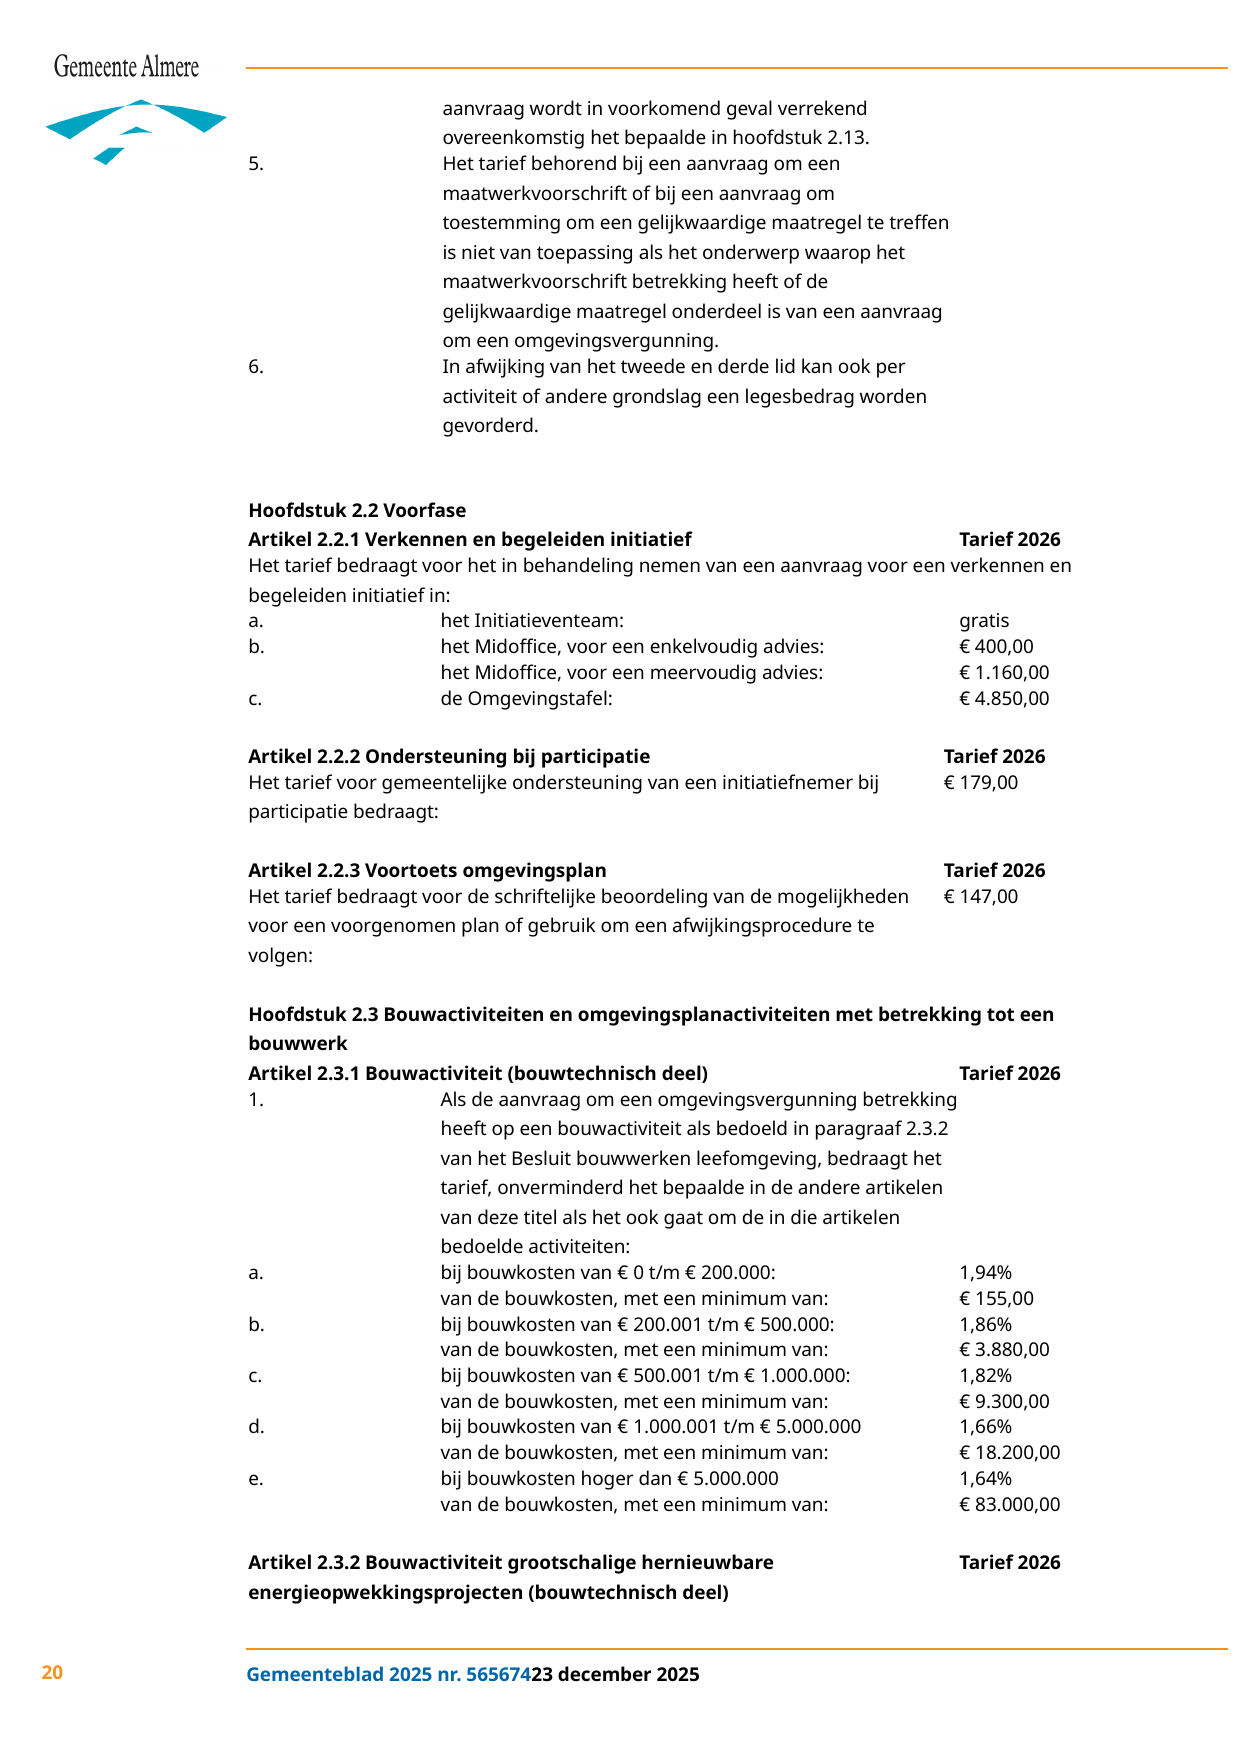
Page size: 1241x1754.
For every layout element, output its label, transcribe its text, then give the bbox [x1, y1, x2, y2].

table_cell € 9.300,00 [959, 1388, 1152, 1414]
table_header Tarief 2026 [959, 1060, 1152, 1086]
table_cell Als de aanvraag om een omgevingsvergunning betrekking heeft op een bouwactiviteit als bedoeld in paragraaf 2.3.2 van het Besluit bouwwerken leefomgeving, bedraagt het tarief, onverminderd het bepaalde in de andere artikelen van deze titel als het ook gaat om de in die artikelen bedoelde activiteiten: [440, 1086, 959, 1259]
table_cell [248, 95, 442, 150]
table_cell [442, 438, 957, 464]
table_cell 1,66% [959, 1414, 1152, 1439]
table_cell [958, 150, 1152, 353]
table_cell Het tarief voor gemeentelijke ondersteuning van een initiatiefnemer bij participatie bedraagt: [248, 769, 944, 824]
table_cell gratis [959, 608, 1152, 633]
table_cell het Midoffice, voor een enkelvoudig advies: [440, 633, 959, 659]
table_cell 1,82% [959, 1362, 1152, 1388]
table_cell bij bouwkosten van € 1.000.001 t/m € 5.000.000 [440, 1414, 959, 1439]
table_header Tarief 2026 [944, 743, 1152, 769]
table_cell a. [248, 608, 440, 633]
table_cell van de bouwkosten, met een minimum van: [440, 1491, 959, 1517]
table_cell d. [248, 1414, 440, 1439]
table_cell van de bouwkosten, met een minimum van: [440, 1388, 959, 1414]
table_cell Het tarief behorend bij een aanvraag om een maatwerkvoorschrift of bij een aanvraag om toestemming om een gelijkwaardige maatregel te treffen is niet van toepassing als het onderwerp waarop het maatwerkvoorschrift betrekking heeft of de gelijkwaardige maatregel onderdeel is van een aanvraag om een omgevingsvergunning. [442, 150, 957, 353]
table_header Artikel 2.3.2 Bouwactiviteit grootschalige hernieuwbare energieopwekkingsprojecten (bouwtechnisch deel) [248, 1550, 959, 1605]
table_cell [248, 1388, 440, 1414]
table_header Tarief 2026 [944, 857, 1152, 883]
table_header Artikel 2.2.1 Verkennen en begeleiden initiatief [248, 526, 959, 552]
table_cell In afwijking van het tweede en derde lid kan ook per activiteit of andere grondslag een legesbedrag worden gevorderd. [442, 353, 957, 438]
table_cell van de bouwkosten, met een minimum van: [440, 1285, 959, 1311]
table_cell het Midoffice, voor een meervoudig advies: [440, 659, 959, 685]
table_cell c. [248, 685, 440, 710]
table_cell [248, 438, 442, 464]
table_cell [958, 353, 1152, 438]
table_cell € 18.200,00 [959, 1440, 1152, 1465]
table_cell aanvraag wordt in voorkomend geval verrekend overeenkomstig het bepaalde in hoofdstuk 2.13. [442, 95, 957, 150]
table_cell € 147,00 [944, 883, 1152, 968]
table_cell € 3.880,00 [959, 1337, 1152, 1362]
table_header Tarief 2026 [959, 1550, 1152, 1605]
picture [41, 47, 231, 172]
table_cell 1,64% [959, 1465, 1152, 1491]
table_cell [248, 1285, 440, 1311]
table_cell 1,94% [959, 1259, 1152, 1285]
table_cell 6. [248, 353, 442, 438]
table_cell [958, 95, 1152, 150]
table_cell € 1.160,00 [959, 659, 1152, 685]
table_cell bij bouwkosten van € 500.001 t/m € 1.000.000: [440, 1362, 959, 1388]
table_header Artikel 2.2.3 Voortoets omgevingsplan [248, 857, 944, 883]
table_cell b. [248, 1311, 440, 1337]
table_cell b. [248, 633, 440, 659]
table_header Tarief 2026 [959, 526, 1152, 552]
table_cell [959, 1086, 1152, 1259]
table_cell € 83.000,00 [959, 1491, 1152, 1517]
table_header Artikel 2.2.2 Ondersteuning bij participatie [248, 743, 944, 769]
table_cell 5. [248, 150, 442, 353]
table_cell a. [248, 1259, 440, 1285]
table_cell € 400,00 [959, 633, 1152, 659]
table_cell e. [248, 1465, 440, 1491]
table_cell € 155,00 [959, 1285, 1152, 1311]
table_cell bij bouwkosten van € 0 t/m € 200.000: [440, 1259, 959, 1285]
table_cell [248, 1337, 440, 1362]
table_cell [248, 1491, 440, 1517]
table_cell Het tarief bedraagt voor het in behandeling nemen van een aanvraag voor een verkennen en begeleiden initiatief in: [248, 552, 1152, 607]
table_cell [958, 438, 1152, 464]
table_cell het Initiatieventeam: [440, 608, 959, 633]
table_cell 1. [248, 1086, 440, 1259]
table_cell van de bouwkosten, met een minimum van: [440, 1337, 959, 1362]
text Hoofdstuk 2.2 Voorfase [248, 497, 1152, 522]
table_cell c. [248, 1362, 440, 1388]
table_cell € 4.850,00 [959, 685, 1152, 710]
table_cell Het tarief bedraagt voor de schriftelijke beoordeling van de mogelijkheden voor een voorgenomen plan of gebruik om een afwijkingsprocedure te volgen: [248, 883, 944, 968]
table_cell 1,86% [959, 1311, 1152, 1337]
table_cell [248, 1440, 440, 1465]
table_cell van de bouwkosten, met een minimum van: [440, 1440, 959, 1465]
table_cell de Omgevingstafel: [440, 685, 959, 710]
table_header Artikel 2.3.1 Bouwactiviteit (bouwtechnisch deel) [248, 1060, 959, 1086]
table_cell € 179,00 [944, 769, 1152, 824]
table_cell [248, 659, 440, 685]
text Hoofdstuk 2.3 Bouwactiviteiten en omgevingsplanactiviteiten met betrekking tot een bouwwerk [248, 1001, 1152, 1056]
table_cell bij bouwkosten hoger dan € 5.000.000 [440, 1465, 959, 1491]
table_cell bij bouwkosten van € 200.001 t/m € 500.000: [440, 1311, 959, 1337]
